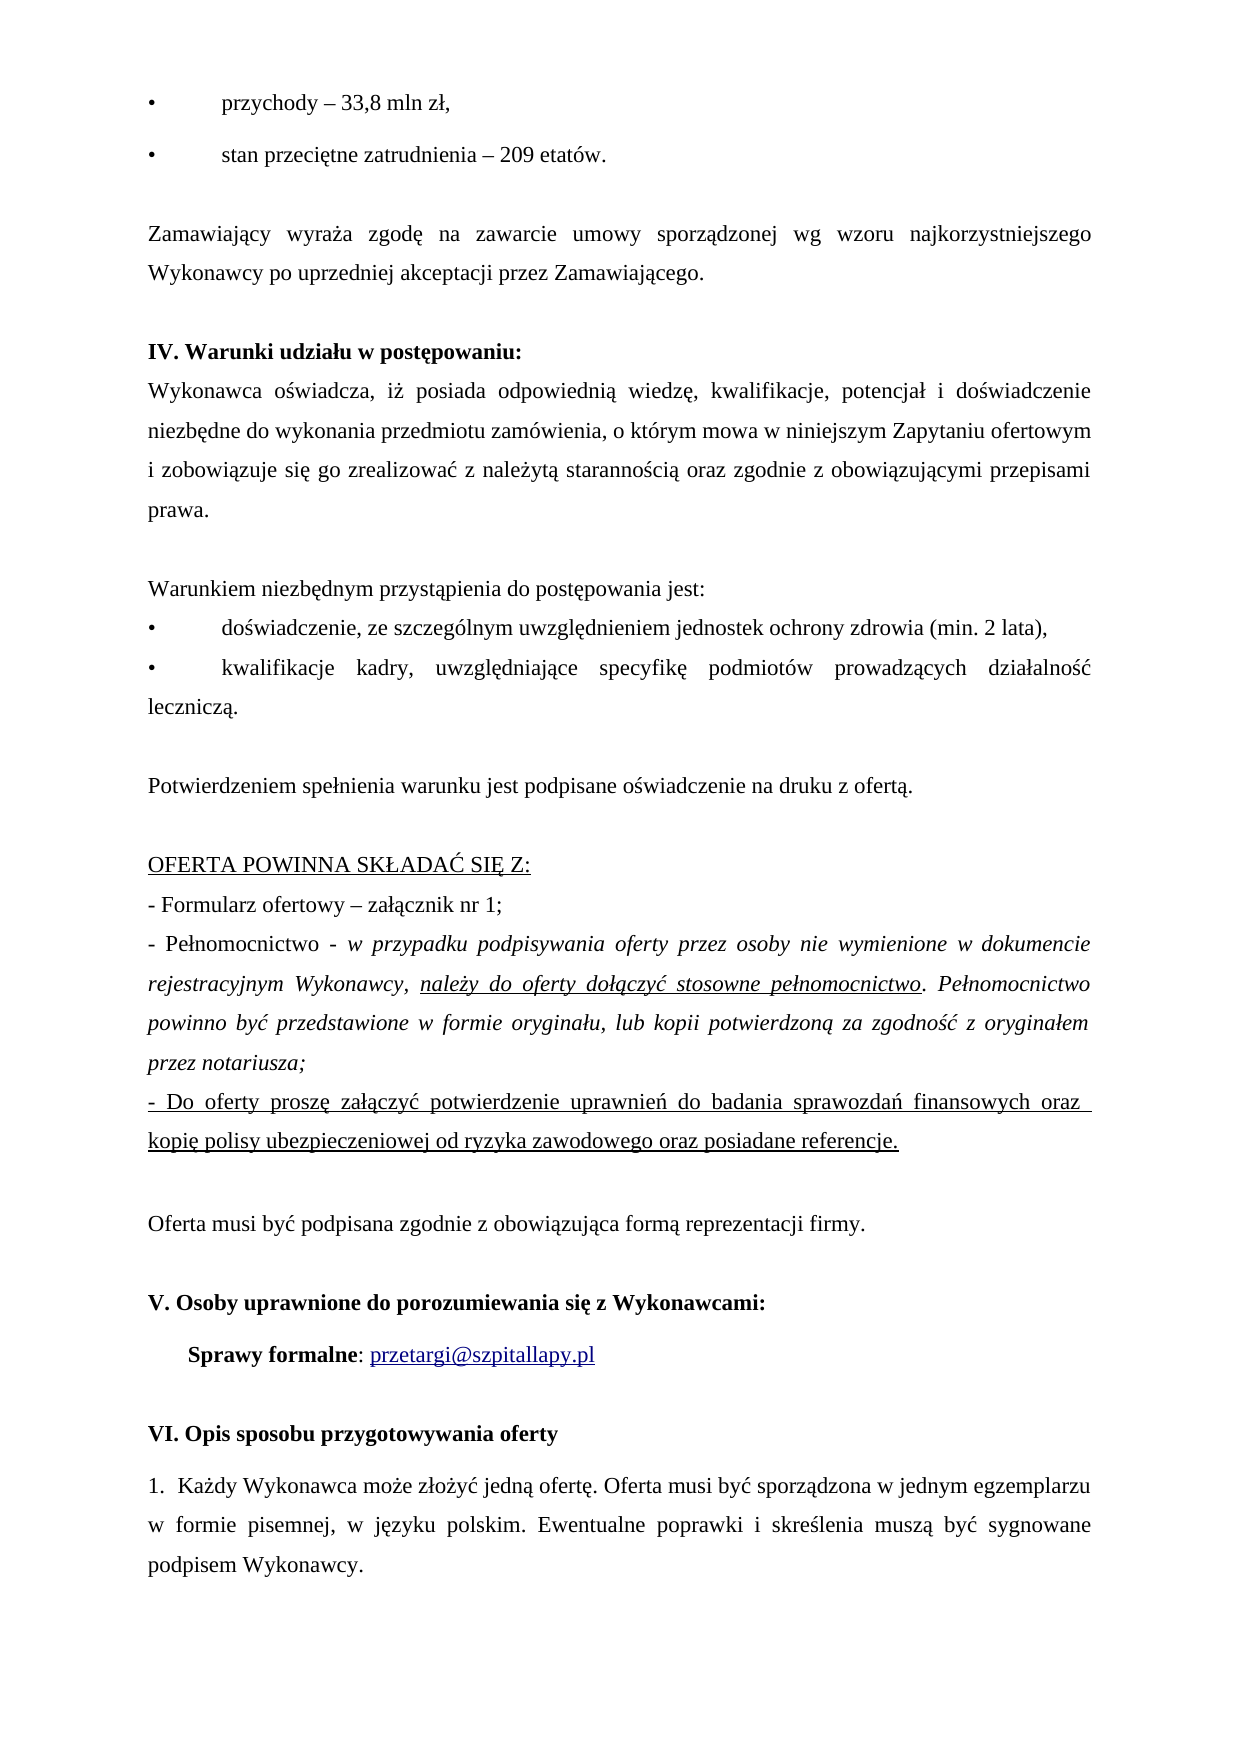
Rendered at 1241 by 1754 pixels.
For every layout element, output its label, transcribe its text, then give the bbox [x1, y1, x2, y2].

text - Pełnomocnictwo - w przypadku podpisywania oferty przez osoby nie wymienione w dokumencie rejestracyjnym Wykonawcy, należy do oferty dołączyć stosowne pełnomocnictwo. Pełnomocnictwo powinno być przedstawione w formie oryginału, lub kopii potwierdzoną za zgodność z oryginałem przez notariusza; [148, 930, 1093, 1075]
text V. Osoby uprawnione do porozumiewania się z Wykonawcami: [148, 1289, 1093, 1316]
text • przychody – 33,8 mln zł, [148, 89, 1093, 115]
text Warunkiem niezbędnym przystąpienia do postępowania jest: [148, 575, 1093, 601]
text IV. Warunki udziału w postępowaniu: [148, 338, 1093, 364]
text Sprawy formalne: przetargi@szpitallapy.pl [148, 1341, 1093, 1367]
text Wykonawca oświadcza, iż posiada odpowiednią wiedzę, kwalifikacje, potencjał i doświadczenie niezbędne do wykonania przedmiotu zamówienia, o którym mowa w niniejszym Zapytaniu ofertowym i zobowiązuje się go zrealizować z należytą starannością oraz zgodnie z obowiązującymi przepisami prawa. [148, 377, 1093, 522]
text VI. Opis sposobu przygotowywania oferty [148, 1420, 1093, 1446]
text OFERTA POWINNA SKŁADAĆ SIĘ Z: [148, 851, 1093, 878]
text Potwierdzeniem spełnienia warunku jest podpisane oświadczenie na druku z ofertą. [148, 772, 1093, 799]
list Każdy Wykonawca może złożyć jedną ofertę. Oferta musi być sporządzona w jednym egzemplarzu w formie pisemnej, w języku polskim. Ewentualne poprawki i skreślenia muszą być sygnowane podpisem Wykonawcy. [148, 1472, 1093, 1577]
text - Formularz ofertowy – załącznik nr 1; [148, 891, 1093, 917]
text • stan przeciętne zatrudnienia – 209 etatów. [148, 141, 1093, 167]
text • doświadczenie, ze szczególnym uwzględnieniem jednostek ochrony zdrowia (min. 2 lata), [148, 614, 1093, 641]
text Zamawiający wyraża zgodę na zawarcie umowy sporządzonej wg wzoru najkorzystniejszego Wykonawcy po uprzedniej akceptacji przez Zamawiającego. [148, 219, 1093, 285]
text Oferta musi być podpisana zgodnie z obowiązująca formą reprezentacji firmy. [148, 1210, 1093, 1237]
text - Do oferty proszę załączyć potwierdzenie uprawnień do badania sprawozdań finansowych oraz kopię polisy ubezpieczeniowej od ryzyka zawodowego oraz posiadane referencje. [148, 1088, 1093, 1154]
text • kwalifikacje kadry, uwzględniające specyfikę podmiotów prowadzących działalność leczniczą. [148, 654, 1093, 720]
